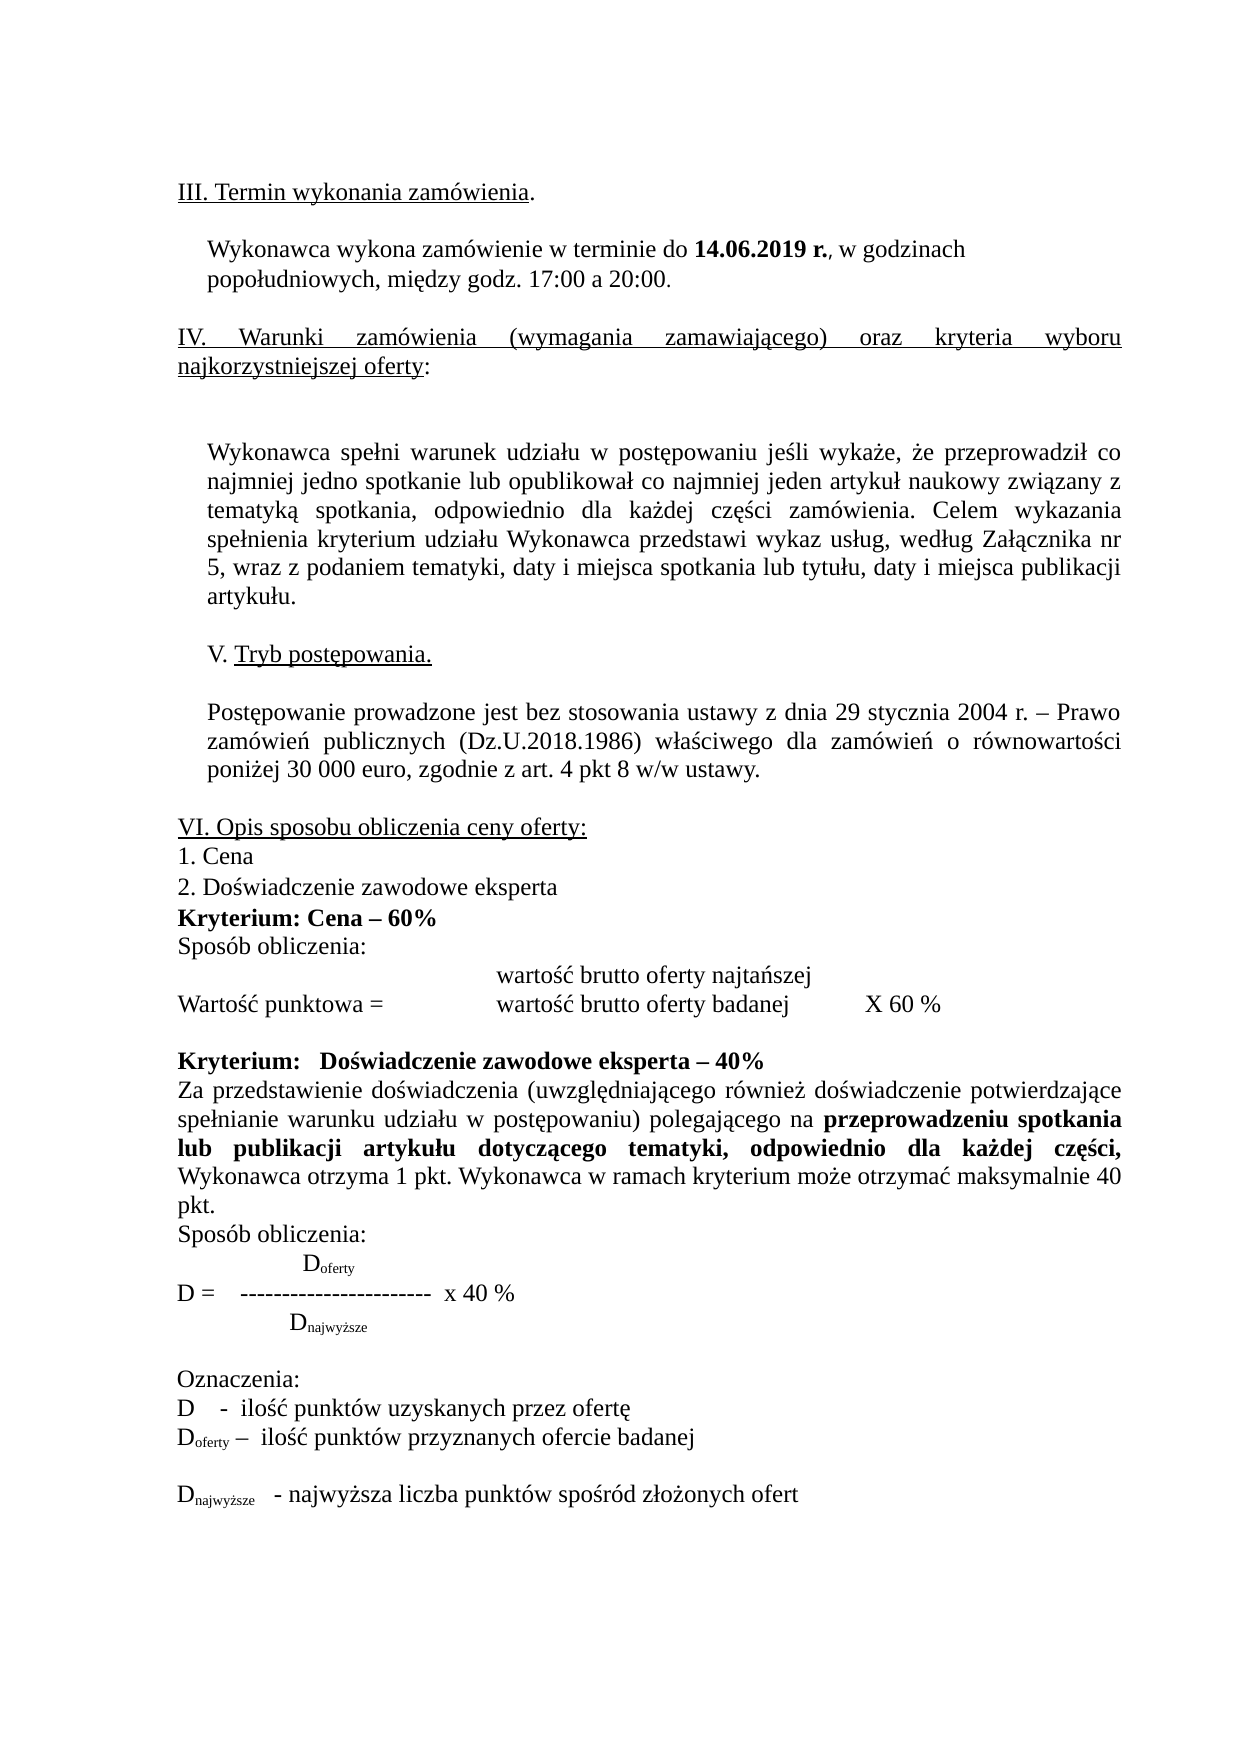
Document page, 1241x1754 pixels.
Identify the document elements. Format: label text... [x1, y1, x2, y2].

text 1. Cena [177, 841, 1122, 870]
text Dnajwyższe - najwyższa liczba punktów spośród złożonych ofert [177, 1479, 1119, 1508]
text Doferty – ilość punktów przyznanych ofercie badanej [177, 1422, 1119, 1450]
text Za przedstawienie doświadczenia (uwzględniającego również doświadczenie potwierdzające spełnianie warunku udziału w postępowaniu) polegającego na przeprowadzeniu spotkania lub publikacji artykułu dotyczącego tematyki, odpowiednio dla każdej części, Wykonawca otrzyma 1 pkt. Wykonawca w ramach kryterium może otrzymać maksymalnie 40 pkt. [177, 1075, 1122, 1219]
text D = ----------------------- x 40 % [177, 1278, 1119, 1307]
text Dnajwyższe [177, 1307, 1119, 1335]
text Wykonawca wykona zamówienie w terminie do 14.06.2019 r., w godzinach popołudniowych, między godz. 17:00 a 20:00. [207, 234, 1122, 293]
text Kryterium: Cena – 60% [177, 903, 1122, 931]
text wartość brutto oferty najtańszej [252, 960, 1122, 989]
text Sposób obliczenia: [177, 1219, 1122, 1248]
text V. Tryb postępowania. [207, 639, 1122, 668]
text D - ilość punktów uzyskanych przez ofertę [177, 1393, 1119, 1422]
text VI. Opis sposobu obliczenia ceny oferty: [177, 812, 1122, 841]
text Doferty [177, 1248, 1122, 1276]
text 2. Doświadczenie zawodowe eksperta [177, 872, 1122, 901]
text IV. Warunki zamówienia (wymagania zamawiającego) oraz kryteria wyboru [177, 322, 1122, 347]
text Wartość punktowa = wartość brutto oferty badanej X 60 % [177, 989, 1122, 1018]
text Kryterium: Doświadczenie zawodowe eksperta – 40% [177, 1046, 1122, 1075]
text Postępowanie prowadzone jest bez stosowania ustawy z dnia 29 stycznia 2004 r. – Prawo zamówień publicznych (Dz.U.2018.1986) właściwego dla zamówień o równowartości poniżej 30 000 euro, zgodnie z art. 4 pkt 8 w/w ustawy. [207, 697, 1122, 783]
text Wykonawca spełni warunek udziału w postępowaniu jeśli wykaże, że przeprowadził co najmniej jedno spotkanie lub opublikował co najmniej jeden artykuł naukowy związany z tematyką spotkania, odpowiednio dla każdej części zamówienia. Celem wykazania spełnienia kryterium udziału Wykonawca przedstawi wykaz usług, według Załącznika nr 5, wraz z podaniem tematyki, daty i miejsca spotkania lub tytułu, daty i miejsca publikacji artykułu. [207, 437, 1122, 610]
text najkorzystniejszej oferty: [177, 348, 1122, 379]
text III. Termin wykonania zamówienia. [177, 177, 1122, 205]
text Sposób obliczenia: [177, 931, 1122, 960]
text Oznaczenia: [177, 1364, 1119, 1393]
